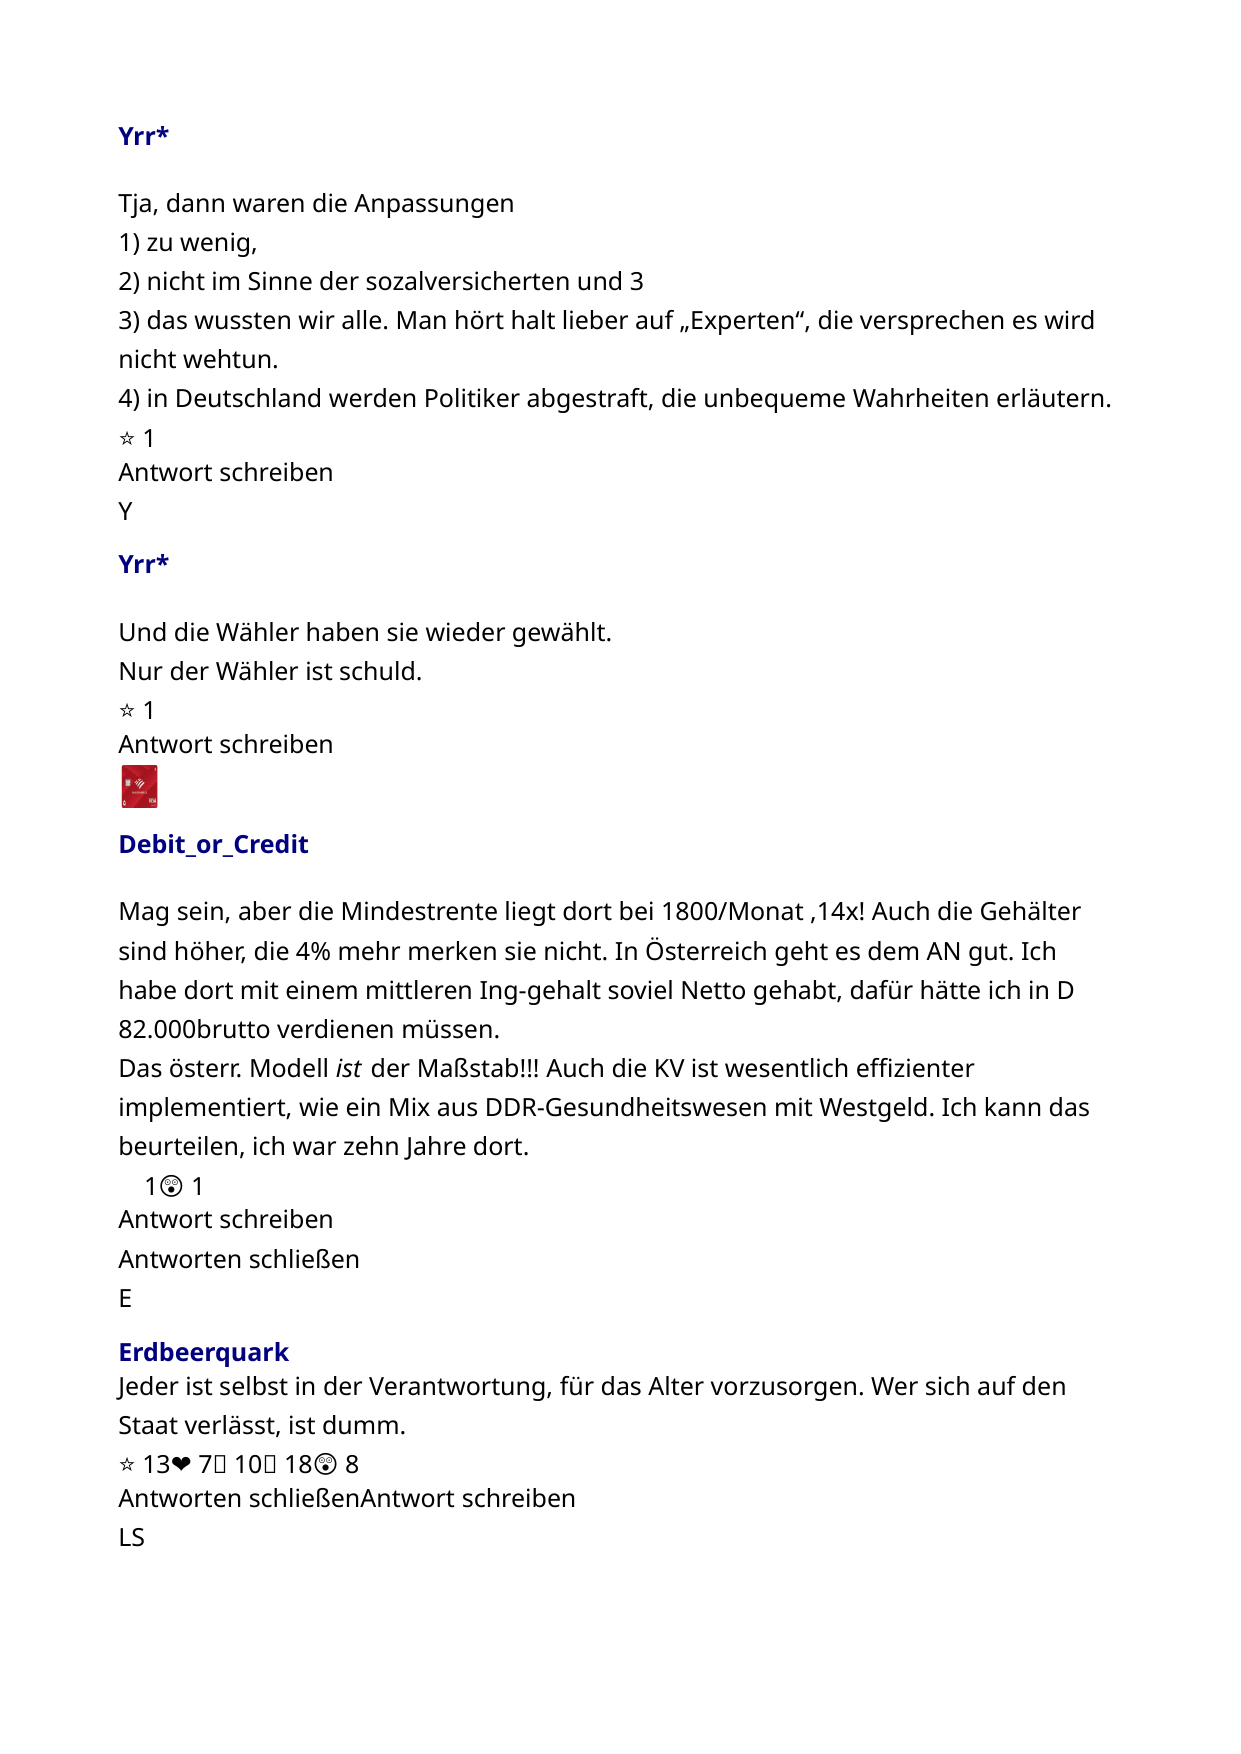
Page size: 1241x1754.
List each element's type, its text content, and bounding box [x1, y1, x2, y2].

text Und die Wähler haben sie wieder gewählt. [118, 614, 1122, 648]
text Nur der Wähler ist schuld. [118, 653, 1122, 687]
text ⭐️ 1 [118, 420, 1122, 454]
text Antwort schreiben [118, 727, 1122, 761]
text 🤨 1😲 1 [118, 1168, 1122, 1202]
picture [118, 765, 161, 808]
text Antworten schließenAntwort schreiben [118, 1481, 1122, 1515]
text 1) zu wenig, [118, 224, 1122, 258]
subtitle Erdbeerquark [118, 1334, 1122, 1368]
text LS [118, 1520, 1122, 1554]
text 3) das wussten wir alle. Man hört halt lieber auf „Experten“, die versprechen es wird nicht wehtun. [118, 303, 1122, 376]
text Y [118, 493, 1122, 527]
text ⭐️ 1 [118, 693, 1122, 727]
text Antworten schließen [118, 1241, 1122, 1275]
text Antwort schreiben [118, 454, 1122, 488]
text Tja, dann waren die Anpassungen [118, 185, 1122, 219]
text Mag sein, aber die Mindestrente liegt dort bei 1800/Monat ,14x! Auch die Gehälter sind höher, die 4% mehr merken sie nicht. In Österreich geht es dem AN gut. Ich habe dort mit einem mittleren Ing-gehalt soviel Netto gehabt, dafür hätte ich in D 82.000brutto verdienen müssen. [118, 894, 1122, 1046]
text ⭐️ 13❤️ 7🙁 10🤨 18😲 8 [118, 1447, 1122, 1481]
subtitle Debit_or_Credit [118, 827, 1122, 861]
text 2) nicht im Sinne der sozalversicherten und 3 [118, 263, 1122, 298]
subtitle Yrr* [118, 547, 1122, 581]
text E [118, 1281, 1122, 1314]
text 4) in Deutschland werden Politiker abgestraft, die unbequeme Wahrheiten erläutern. [118, 381, 1122, 415]
text Jeder ist selbst in der Verantwortung, für das Alter vorzusorgen. Wer sich auf den Staat verlässt, ist dumm. [118, 1368, 1122, 1442]
text Antwort schreiben [118, 1202, 1122, 1236]
text Das österr. Modell ist der Maßstab!!! Auch die KV ist wesentlich effizienter implementiert, wie ein Mix aus DDR-Gesundheitswesen mit Westgeld. Ich kann das beurteilen, ich war zehn Jahre dort. [118, 1051, 1122, 1163]
subtitle Yrr* [118, 118, 1122, 152]
